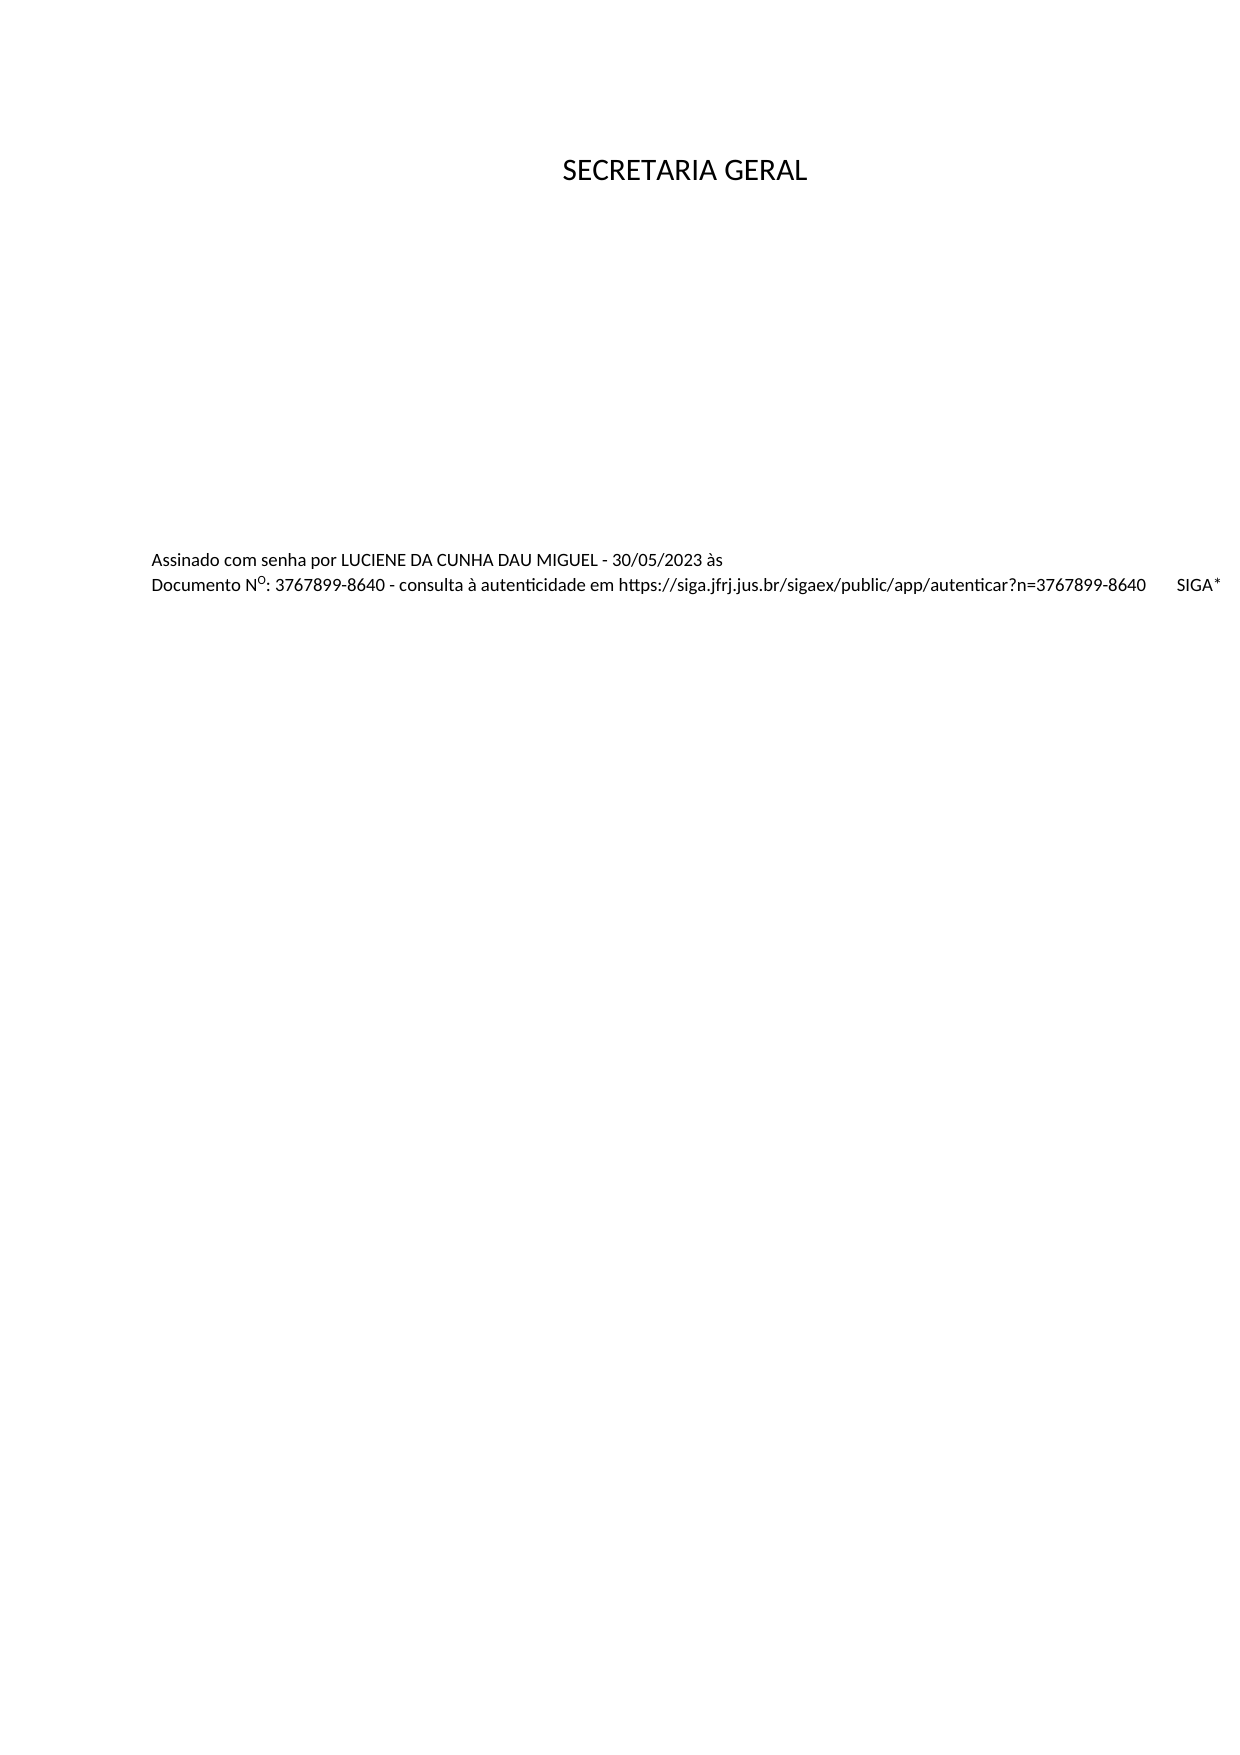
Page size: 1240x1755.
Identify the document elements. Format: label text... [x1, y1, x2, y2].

text Documento NO: 3767899-8640 - consulta à autenticidade em https://siga.jfrj.jus.br/sigaex/public/app/autenticar?n=3767899-8640 SIGA* [151, 573, 1224, 596]
subtitle SECRETARIA GERAL [151, 150, 1218, 188]
text Assinado com senha por LUCIENE DA CUNHA DAU MIGUEL - 30/05/2023 às [151, 548, 806, 571]
